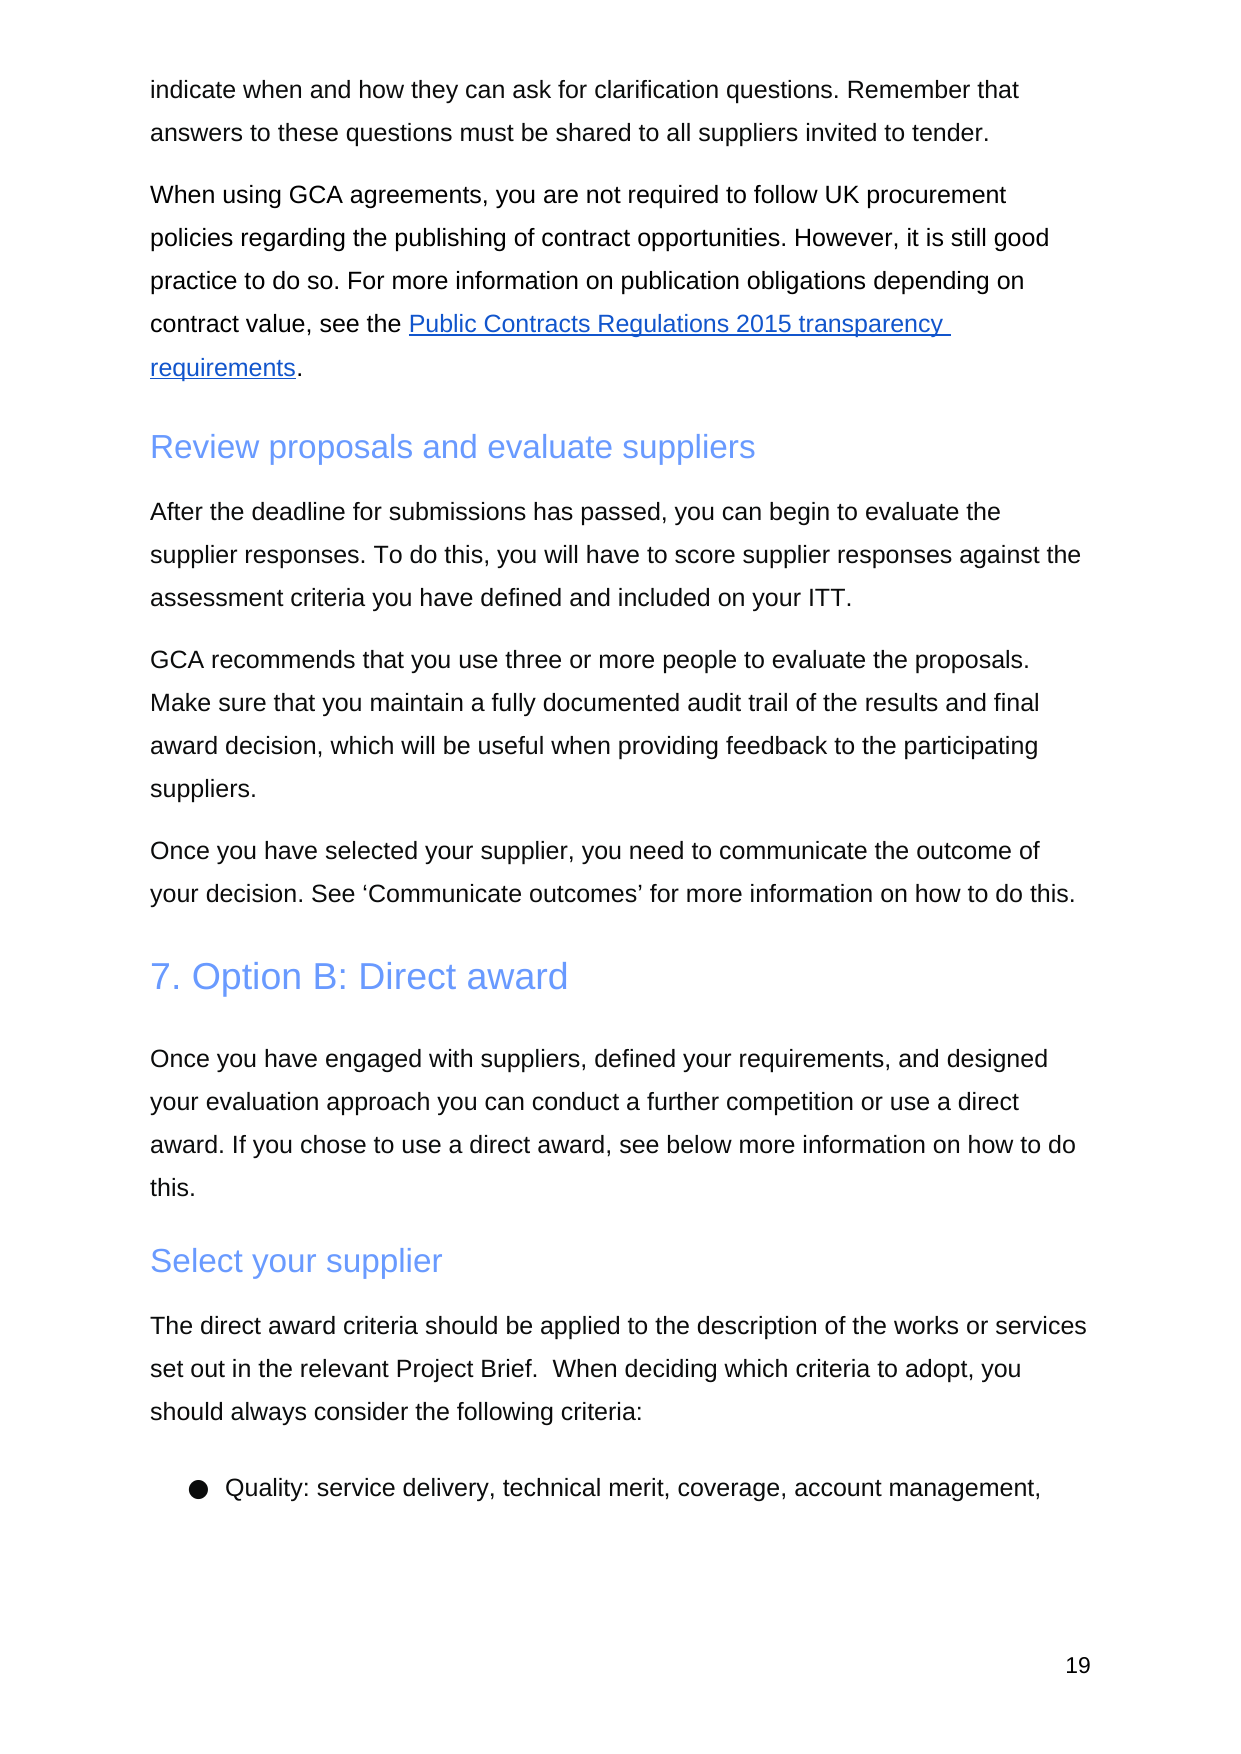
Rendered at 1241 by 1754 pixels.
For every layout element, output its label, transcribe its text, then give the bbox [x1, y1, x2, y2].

subtitle 7. Option B: Direct award [150, 954, 1091, 997]
text After the deadline for submissions has passed, you can begin to evaluate the supplier responses. To do this, you will have to score supplier responses against the assessment criteria you have defined and included on your ITT. [150, 497, 1091, 612]
subtitle Select your supplier [150, 1241, 1091, 1279]
subtitle Review proposals and evaluate suppliers [150, 427, 1091, 465]
text When using GCA agreements, you are not required to follow UK procurement policies regarding the publishing of contract opportunities. However, it is still good practice to do so. For more information on publication obligations depending on contract value, see the Public Contracts Regulations 2015 transparency requirements. [150, 180, 1091, 381]
list Quality: service delivery, technical merit, coverage, account management, [187, 1459, 1091, 1511]
text Once you have selected your supplier, you need to communicate the outcome of your decision. See ‘Communicate outcomes’ for more information on how to do this. [150, 836, 1091, 908]
text indicate when and how they can ask for clarification questions. Remember that answers to these questions must be shared to all suppliers invited to tender. [150, 75, 1091, 147]
text GCA recommends that you use three or more people to evaluate the proposals. Make sure that you maintain a fully documented audit trail of the results and final award decision, which will be useful when providing feedback to the participating suppliers. [150, 645, 1091, 803]
text The direct award criteria should be applied to the description of the works or services set out in the relevant Project Brief. When deciding which criteria to adopt, you should always consider the following criteria: [150, 1311, 1091, 1426]
subtitle Once you have engaged with suppliers, defined your requirements, and designed your evaluation approach you can conduct a further competition or use a direct award. If you chose to use a direct award, see below more information on how to do this. [150, 1043, 1091, 1202]
